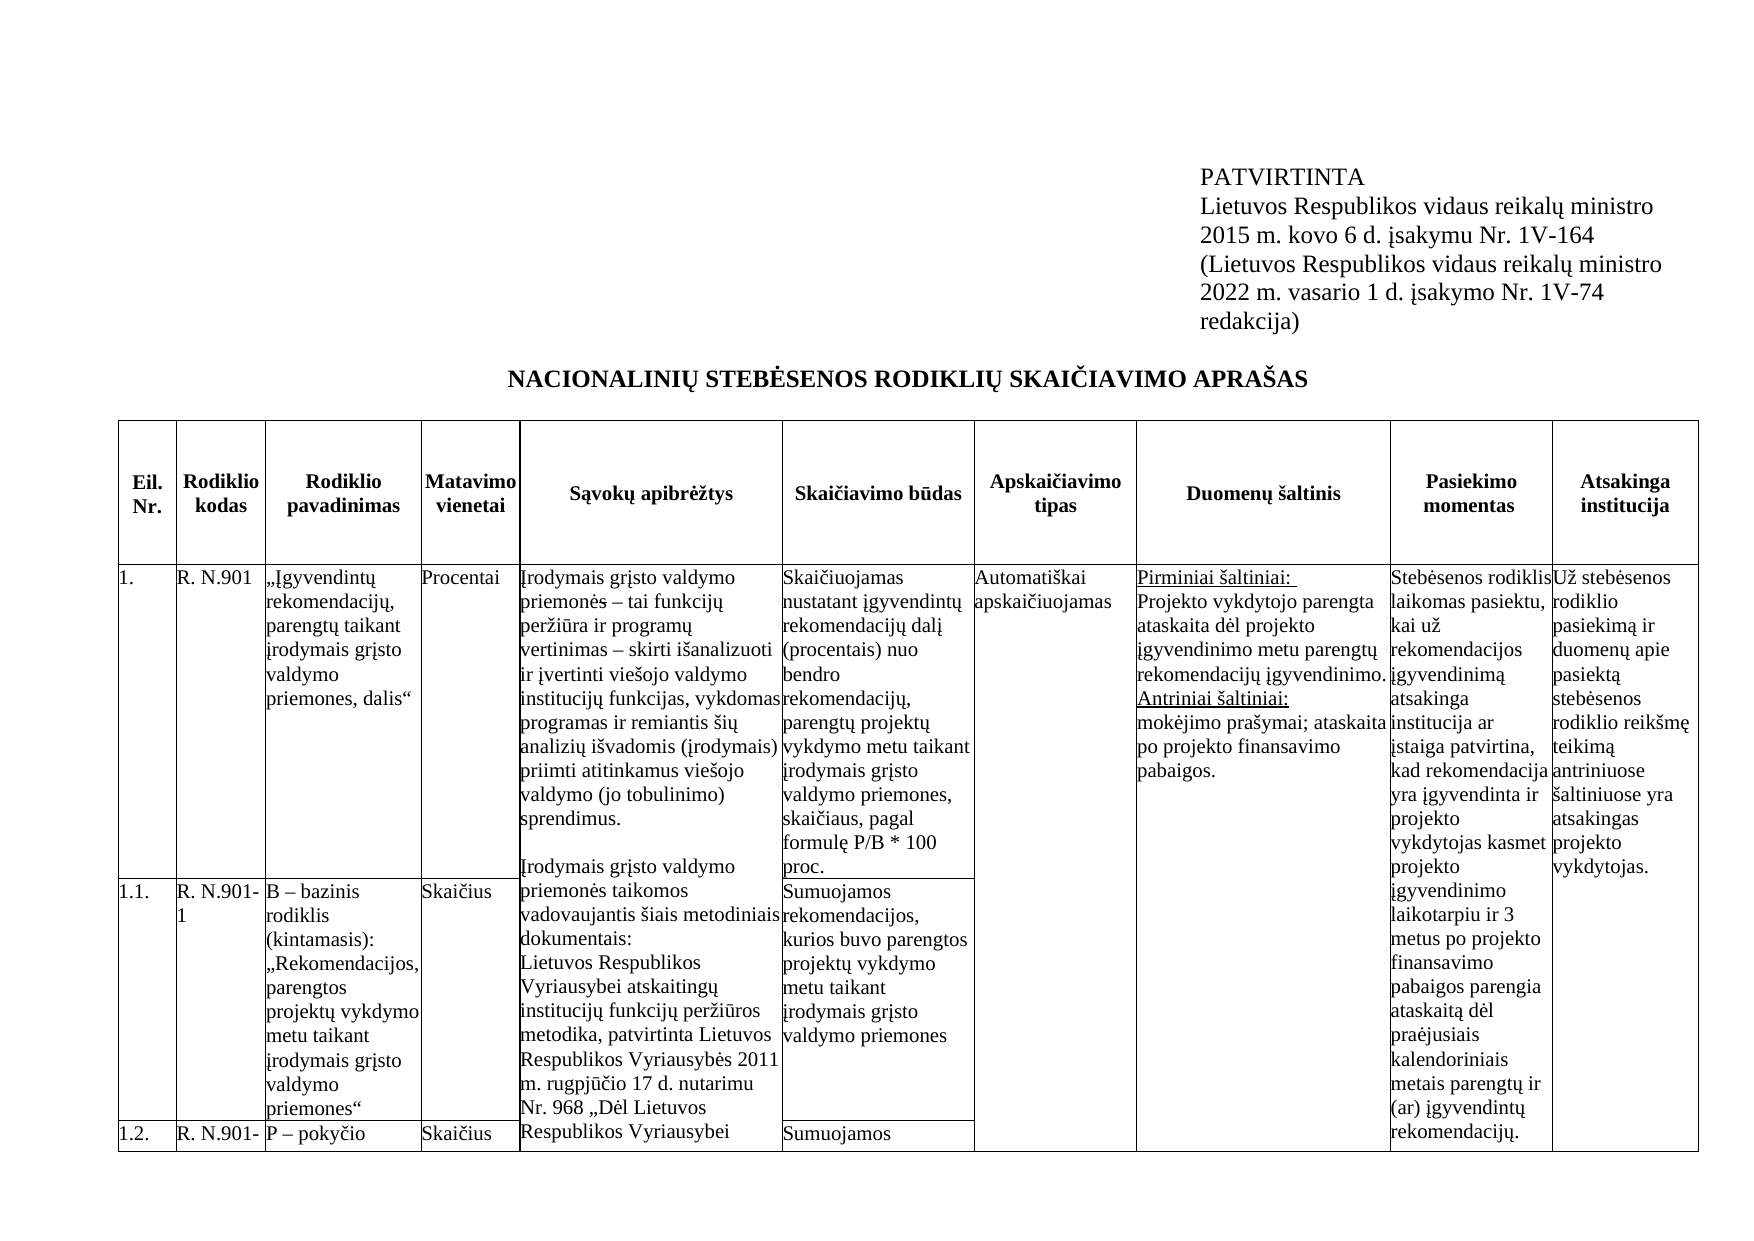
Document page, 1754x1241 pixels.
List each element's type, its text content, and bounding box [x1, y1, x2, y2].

table_header Matavimo vienetai [422, 421, 519, 564]
table_cell Sumuojamos rekomendacijos, kurios buvo parengtos projektų vykdymo metu taikant įrodymais grįsto valdymo priemones [783, 879, 974, 1120]
text redakcija) [1200, 306, 1698, 335]
table_cell R. N.901-1 [177, 879, 265, 1120]
table_cell Skaičius [422, 879, 519, 1120]
table_cell P – pokyčio [266, 1121, 421, 1151]
table_header Apskaičiavimo tipas [975, 421, 1136, 564]
text PATVIRTINTA [1200, 162, 1698, 191]
table_header Pasiekimo momentas [1391, 421, 1552, 564]
text (Lietuvos Respublikos vidaus reikalų ministro [1200, 249, 1698, 277]
table_cell Įrodymais grįsto valdymo priemonės – tai funkcijų peržiūra ir programų vertinimas – skirti išanalizuoti ir įvertinti viešojo valdymo institucijų funkcijas, vykdomas programas ir remiantis šių analizių išvadomis (įrodymais) priimti atitinkamus viešojo valdymo (jo tobulinimo) sprendimus. Įrodymais grįsto valdymo priemonės taikomos vadovaujantis šiais metodiniais dokumentais: Lietuvos Respublikos Vyriausybei atskaitingų institucijų funkcijų peržiūros metodika, patvirtinta Lietuvos Respublikos Vyriausybės 2011 m. rugpjūčio 17 d. nutarimu Nr. 968 „Dėl Lietuvos Respublikos Vyriausybei [521, 565, 782, 1151]
table_cell Sumuojamos [783, 1121, 974, 1151]
table_header Duomenų šaltinis [1137, 421, 1390, 564]
table_cell Už stebėsenos rodiklio pasiekimą ir duomenų apie pasiektą stebėsenos rodiklio reikšmę teikimą antriniuose šaltiniuose yra atsakingas projekto vykdytojas. [1553, 565, 1698, 1151]
table_header Skaičiavimo būdas [783, 421, 974, 564]
text 2022 m. vasario 1 d. įsakymo Nr. 1V-74 [1200, 277, 1698, 306]
table_header Rodiklio pavadinimas [266, 421, 421, 564]
table_cell B – bazinis rodiklis (kintamasis): „Rekomendacijos, parengtos projektų vykdymo metu taikant įrodymais grįsto valdymo priemones“ [266, 879, 421, 1120]
table_header Eil. Nr. [119, 421, 176, 564]
text 2015 m. kovo 6 d. įsakymu Nr. 1V-164 [1200, 220, 1698, 249]
table_cell Stebėsenos rodiklis laikomas pasiektu, kai už rekomendacijos įgyvendinimą atsakinga institucija ar įstaiga patvirtina, kad rekomendacija yra įgyvendinta ir projekto vykdytojas kasmet projekto įgyvendinimo laikotarpiu ir 3 metus po projekto finansavimo pabaigos parengia ataskaitą dėl praėjusiais kalendoriniais metais parengtų ir (ar) įgyvendintų rekomendacijų. [1391, 565, 1552, 1151]
table_cell Automatiškai apskaičiuojamas [975, 565, 1136, 1151]
table_header Atsakinga institucija [1553, 421, 1698, 564]
text Lietuvos Respublikos vidaus reikalų ministro [1200, 191, 1698, 220]
table_cell Pirminiai šaltiniai: Projekto vykdytojo parengta ataskaita dėl projekto įgyvendinimo metu parengtų rekomendacijų įgyvendinimo. Antriniai šaltiniai: mokėjimo prašymai; ataskaita po projekto finansavimo pabaigos. [1137, 565, 1390, 1151]
table_header Sąvokų apibrėžtys [521, 421, 782, 564]
text NACIONALINIŲ STEBĖSENOS RODIKLIŲ SKAIČIAVIMO APRAŠAS [118, 364, 1698, 392]
table_cell R. N.901 [177, 565, 265, 878]
table_cell R. N.901- [177, 1121, 265, 1151]
table_cell 1. [119, 565, 176, 878]
table_cell Skaičiuojamas nustatant įgyvendintų rekomendacijų dalį (procentais) nuo bendro rekomendacijų, parengtų projektų vykdymo metu taikant įrodymais grįsto valdymo priemones, skaičiaus, pagal formulę P/B * 100 proc. [783, 565, 974, 878]
table_cell „Įgyvendintų rekomendacijų, parengtų taikant įrodymais grįsto valdymo priemones, dalis“ [266, 565, 421, 878]
table_cell 1.1. [119, 879, 176, 1120]
table_cell Procentai [422, 565, 519, 878]
table_cell 1.2. [119, 1121, 176, 1151]
table_header Rodiklio kodas [177, 421, 265, 564]
table_cell Skaičius [422, 1121, 519, 1151]
